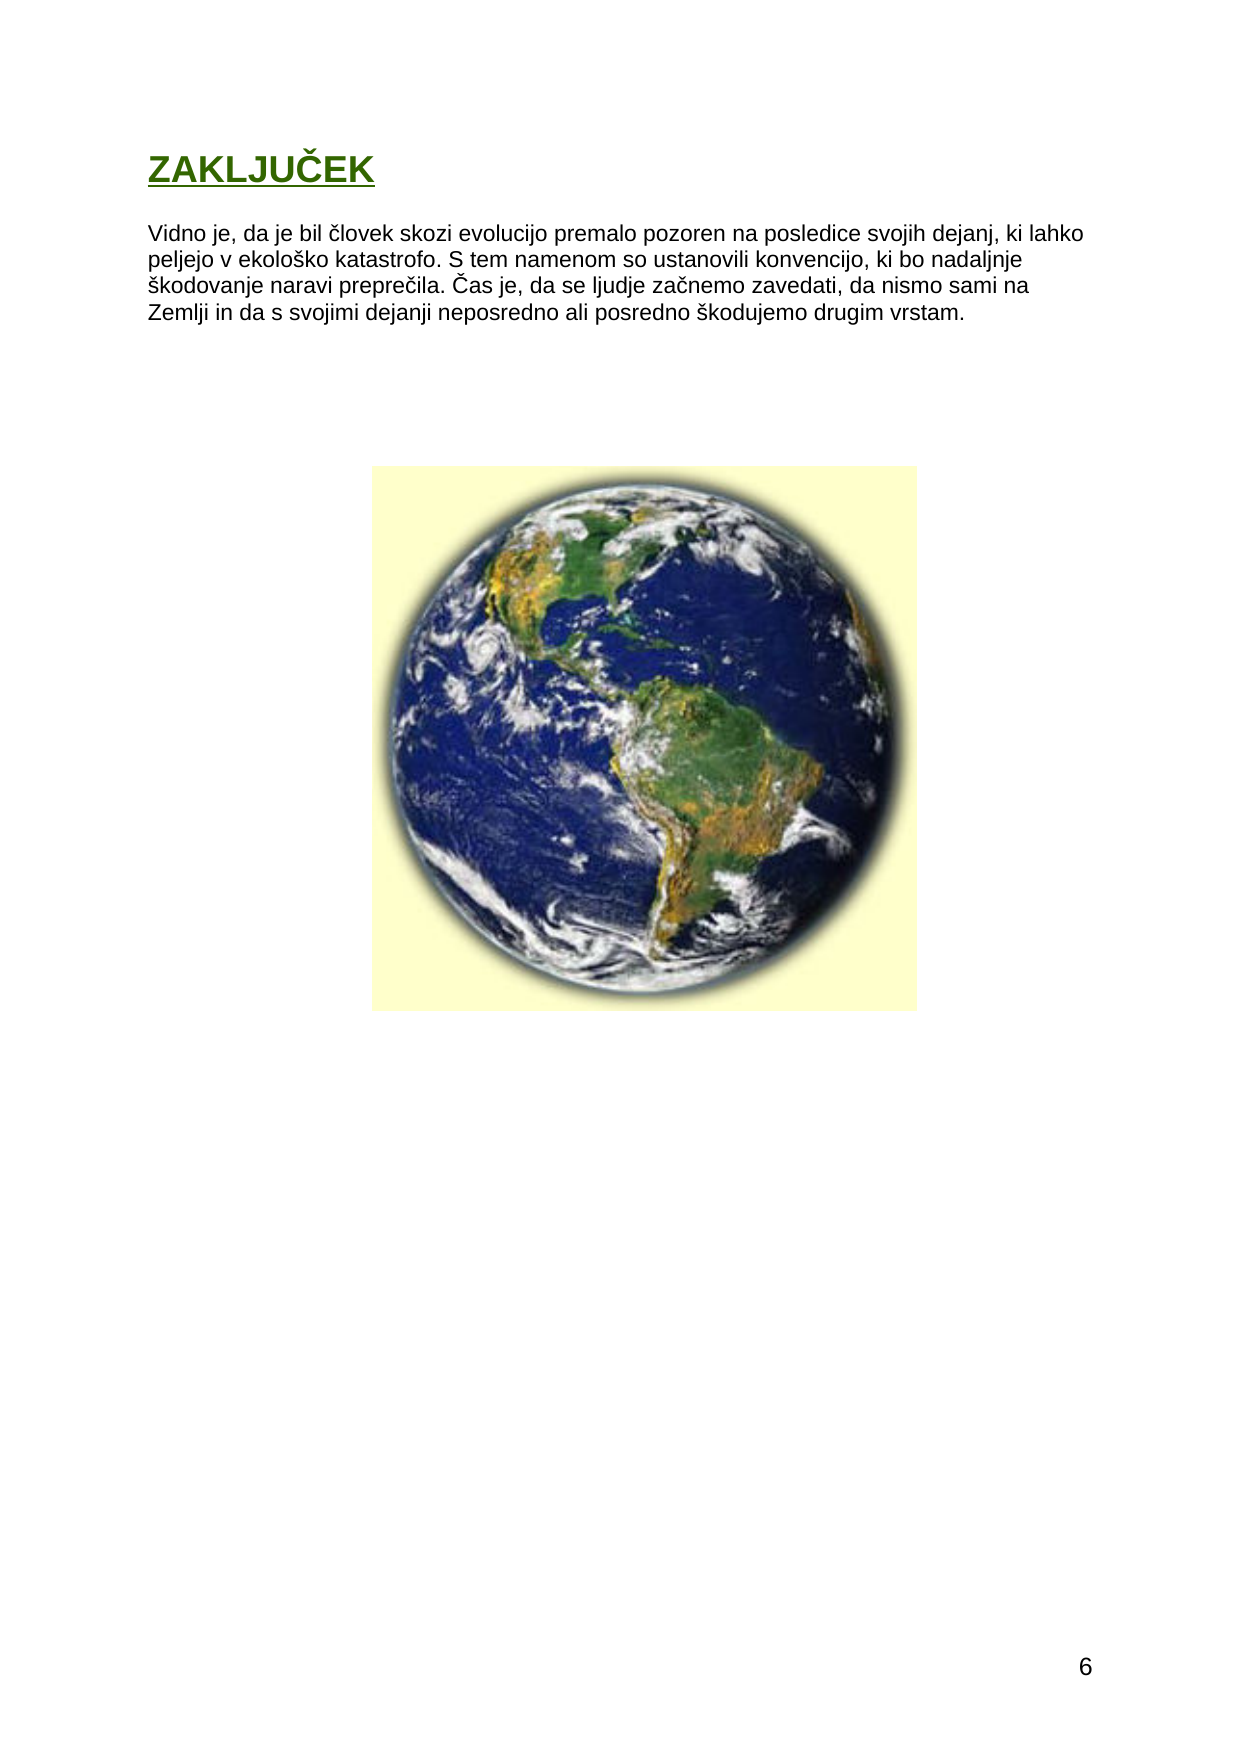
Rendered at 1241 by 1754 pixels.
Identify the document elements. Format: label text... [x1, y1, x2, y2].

subtitle ZAKLJUČEK [148, 148, 1093, 191]
picture [372, 466, 917, 1011]
text Vidno je, da je bil človek skozi evolucijo premalo pozoren na posledice svojih dejanj, ki lahko peljejo v ekološko katastrofo. S tem namenom so ustanovili konvencijo, ki bo nadaljnje škodovanje naravi preprečila. Čas je, da se ljudje začnemo zavedati, da nismo sami na Zemlji in da s svojimi dejanji neposredno ali posredno škodujemo drugim vrstam. [148, 219, 1093, 325]
